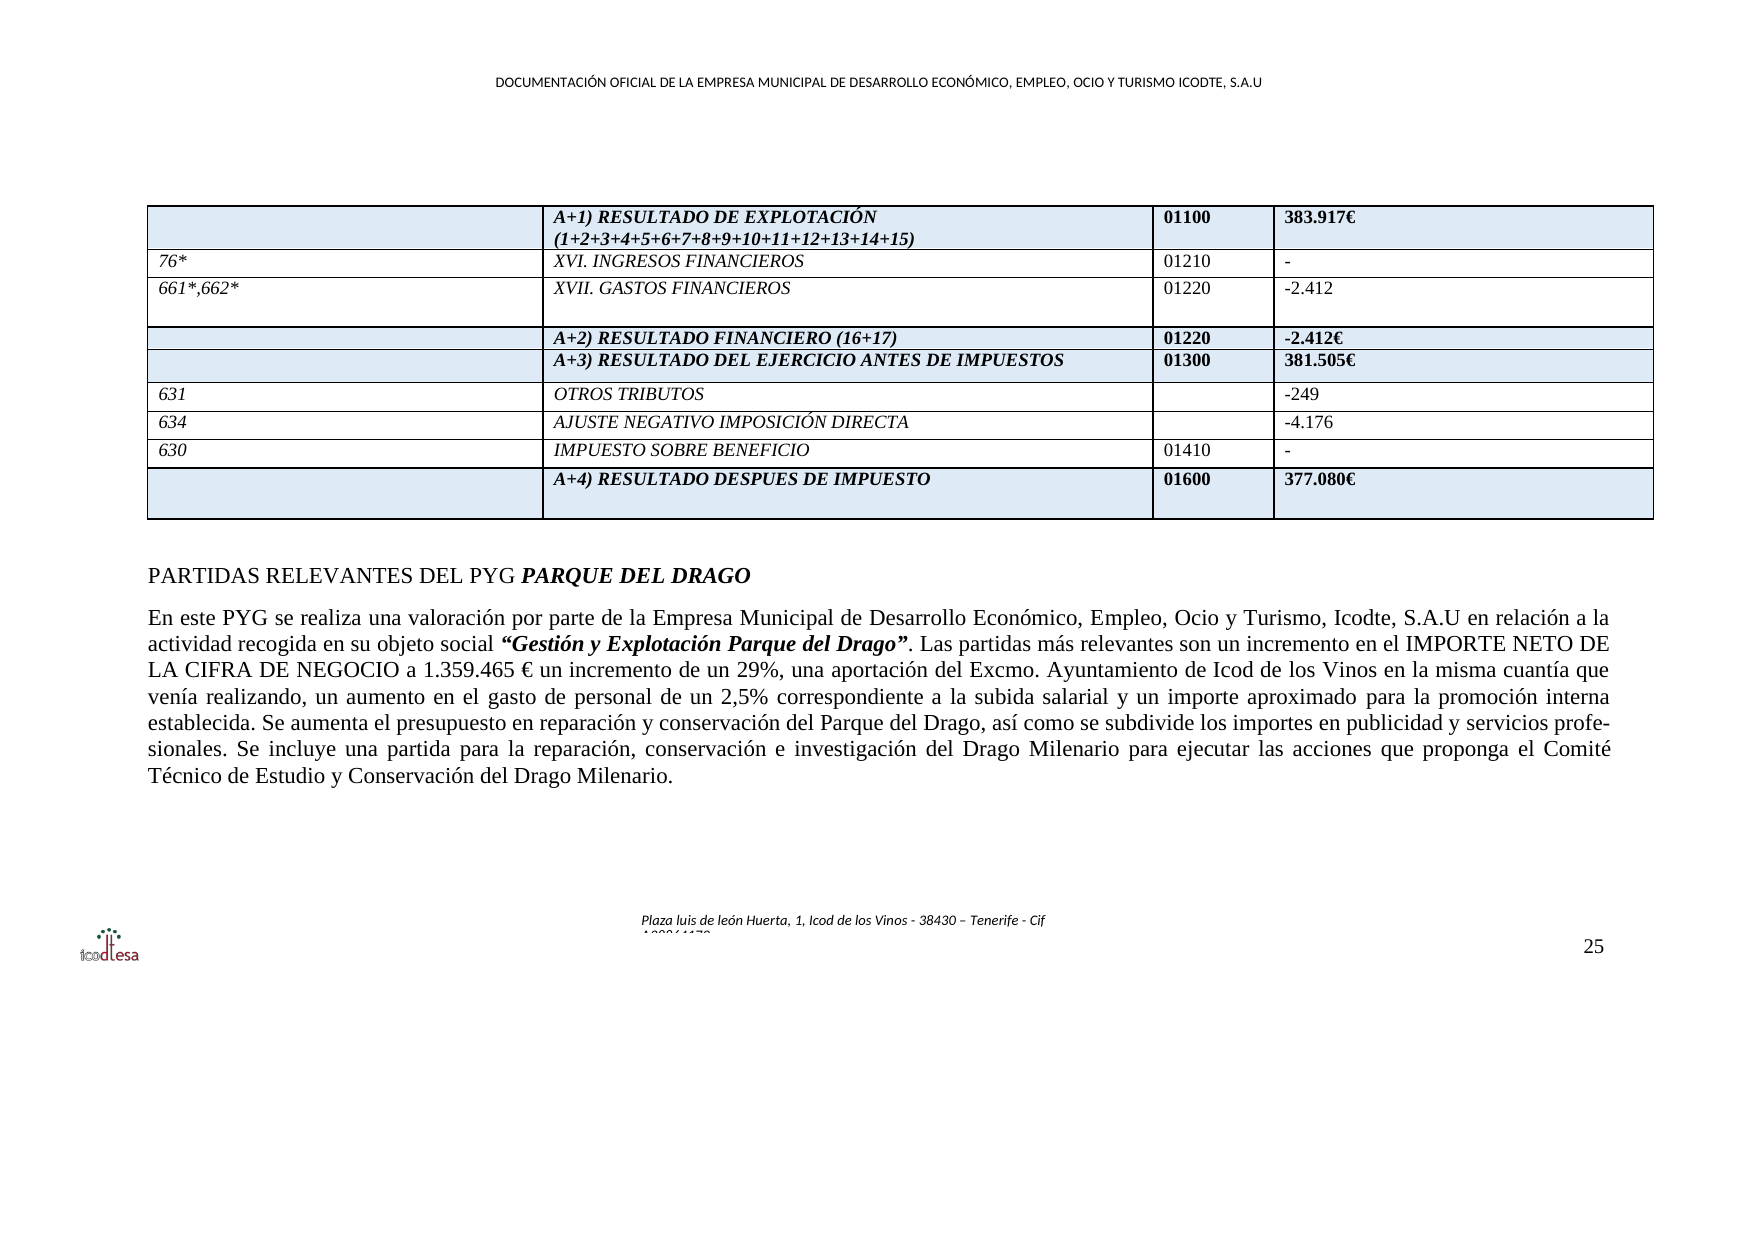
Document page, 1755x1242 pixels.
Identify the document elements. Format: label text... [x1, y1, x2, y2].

table_cell [1154, 412, 1273, 438]
table_header A+1) RESULTADO DE EXPLOTACIÓN (1+2+3+4+5+6+7+8+9+10+11+12+13+14+15) [544, 207, 1152, 248]
table_header 383.917€ [1275, 207, 1653, 248]
table_cell 661*,662* [148, 278, 542, 326]
table_cell -2.412€ [1275, 328, 1653, 348]
table_cell -4.176 [1275, 412, 1653, 438]
table_cell 377.080€ [1275, 469, 1653, 518]
text PARTIDAS RELEVANTES DEL PYG PARQUE DEL DRAGO [148, 562, 755, 588]
table_cell - [1275, 440, 1653, 467]
table_header [148, 207, 542, 248]
table_cell XVII. GASTOS FINANCIEROS [544, 278, 1152, 326]
table_cell 01600 [1154, 469, 1273, 518]
table_cell A+4) RESULTADO DESPUES DE IMPUESTO [544, 469, 1152, 518]
table_cell 01300 [1154, 350, 1273, 382]
table_cell A+3) RESULTADO DEL EJERCICIO ANTES DE IMPUESTOS [544, 350, 1152, 382]
table_cell 630 [148, 440, 542, 467]
table_cell -249 [1275, 383, 1653, 411]
table_cell [148, 328, 542, 348]
table_cell 381.505€ [1275, 350, 1653, 382]
table_cell IMPUESTO SOBRE BENEFICIO [544, 440, 1152, 467]
table_cell 631 [148, 383, 542, 411]
table_cell XVI. INGRESOS FINANCIEROS [544, 250, 1152, 276]
table_cell AJUSTE NEGATIVO IMPOSICIÓN DIRECTA [544, 412, 1152, 438]
text En este PYG se realiza una valoración por parte de la Empresa Municipal de Desarrollo Económico, Empleo, Ocio y Turismo, Icodte, S.A.U en relación a la actividad recogida en su objeto social “Gestión y Explotación Parque del Drago”. Las partidas más relevantes son un incremento en el IMPORTE NETO DE LA CIFRA DE NEGOCIO a 1.359.465 € un incremento de un 29%, una aportación del Excmo. Ayuntamiento de Icod de los Vinos en la misma cuantía que venía realizando, un aumento en el gasto de personal de un 2,5% correspondiente a la subida salarial y un importe aproximado para la promoción interna establecida. Se aumenta el presupuesto en reparación y conservación del Parque del Drago, así como se subdivide los importes en publicidad y servicios profe- sionales. Se incluye una partida para la reparación, conservación e investigación del Drago Milenario para ejecutar las acciones que proponga el Comité Técnico de Estudio y Conservación del Drago Milenario. [148, 604, 1611, 788]
table_cell 01410 [1154, 440, 1273, 467]
table_cell [148, 350, 542, 382]
table_cell OTROS TRIBUTOS [544, 383, 1152, 411]
table_cell 634 [148, 412, 542, 438]
table_cell - [1275, 250, 1653, 276]
table_cell -2.412 [1275, 278, 1653, 326]
table_cell 01220 [1154, 328, 1273, 348]
table_cell [148, 469, 542, 518]
table_cell 01220 [1154, 278, 1273, 326]
table_cell 01210 [1154, 250, 1273, 276]
table_cell 76* [148, 250, 542, 276]
table_cell [1154, 383, 1273, 411]
table_cell A+2) RESULTADO FINANCIERO (16+17) [544, 328, 1152, 348]
table_header 01100 [1154, 207, 1273, 248]
